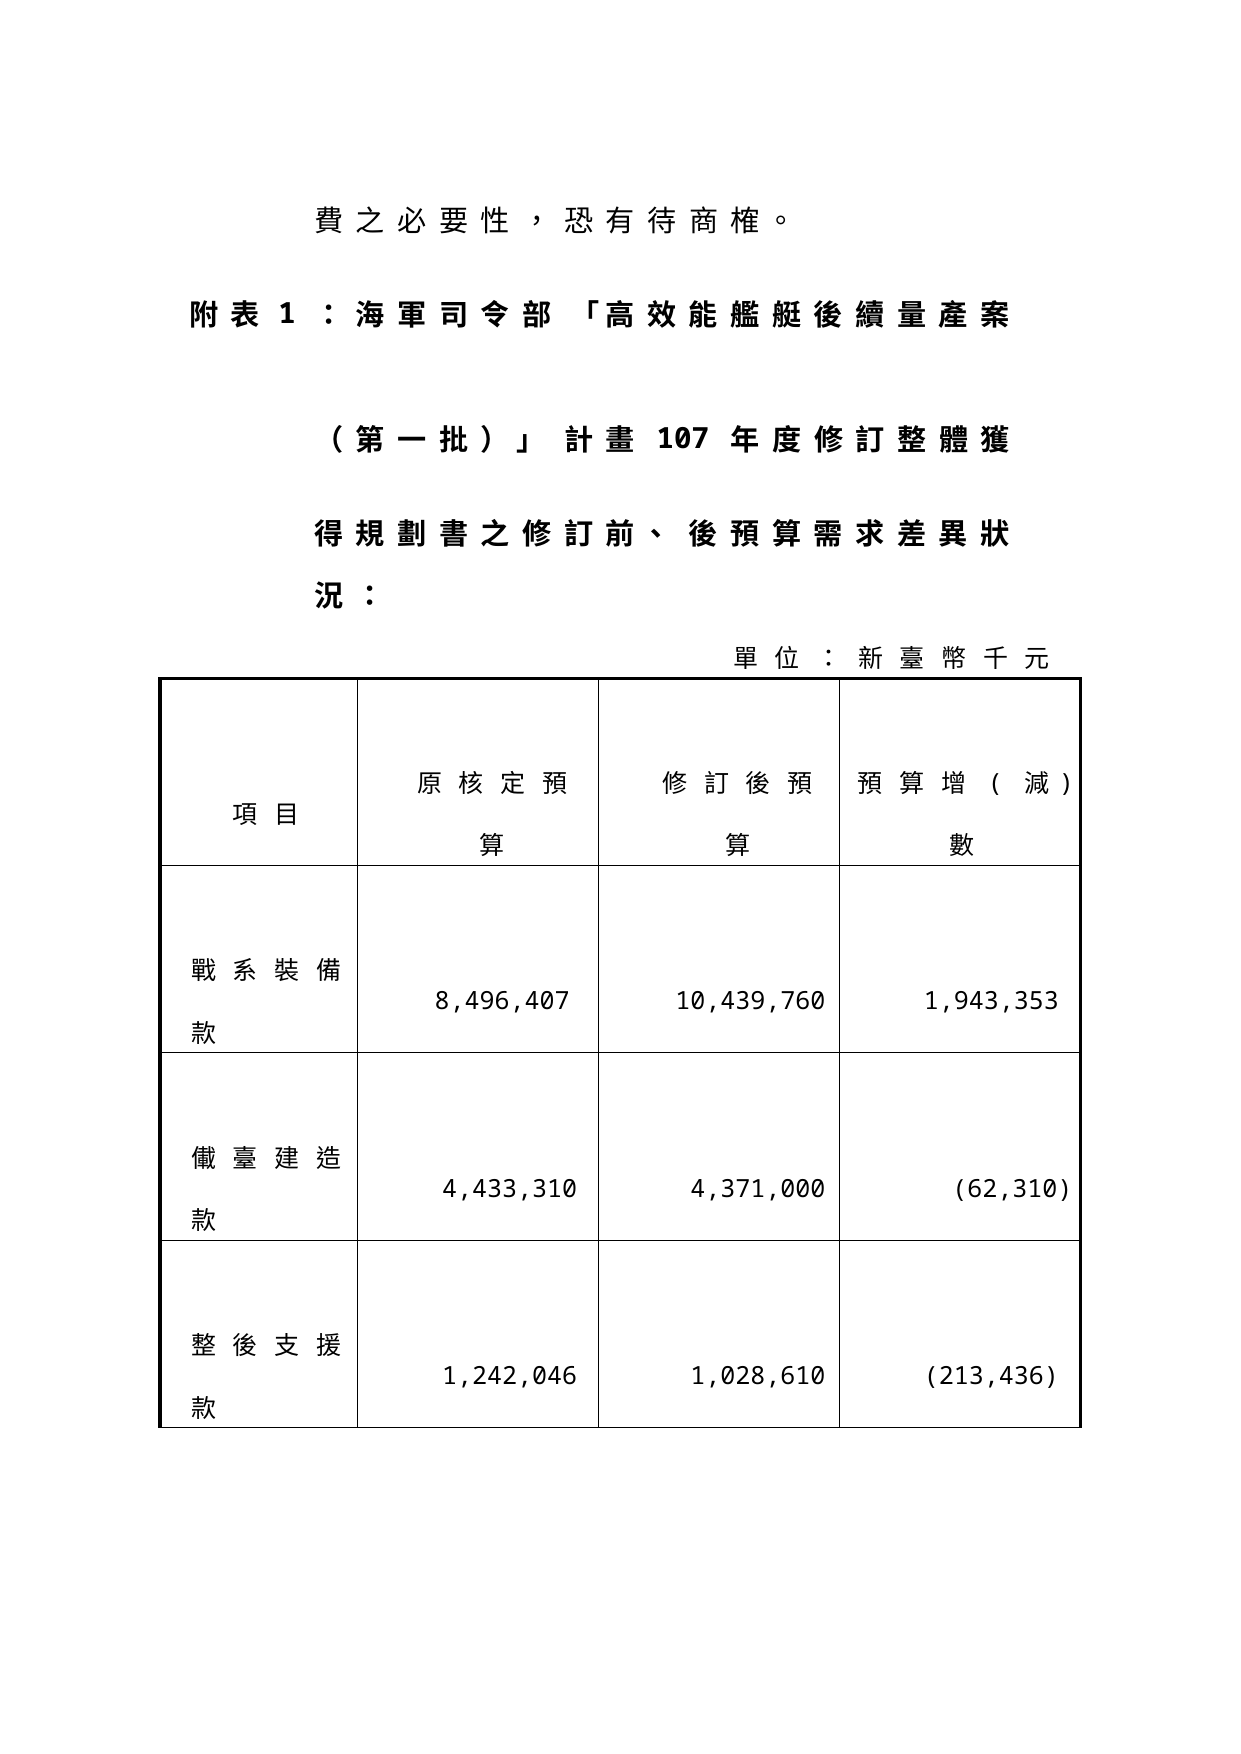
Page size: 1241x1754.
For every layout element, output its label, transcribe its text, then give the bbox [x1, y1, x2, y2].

table_cell 1,943,353 [840, 866, 1079, 1052]
table_cell 4,433,310 [358, 1053, 598, 1240]
table_cell 8,496,407 [358, 866, 598, 1052]
table_cell (62,310) [840, 1053, 1079, 1240]
text 附表1：海軍司令部「高效能艦艇後續量產案（第一批）」計畫107年度修訂整體獲得規劃書之修訂前、後預算需求差異狀況： [183, 240, 1051, 615]
text 海軍司令部「高效能艦艇後續量產案（第一批）」計畫於106年度開始編列預算後，因配合國防部「重大國防軍備籌建精進作法指導綱要計畫」，海軍司令部爰於107年7月3日修訂整體獲得規劃書，將籌獲方式由「儎台商購、戰系委製」調整為全案委中科院辦理，再由中科院與國內具建造能量船廠簽訂儎臺建造契約，計畫總經費並由原144億3,444萬7千元提高為164億205萬4千元，增列經費19億6,760萬7千元(詳附表1)。依海軍司令部提供修正計畫前後經費明細，除續編駐廠監造預算2億元外，另增列中科院造艦管理費3億元。雖海軍司令部說明表示，造艦管理費係中科院承接全案造艦事務統籌、整合及品質管制衍生之費用，駐廠監造費則係海軍司令部委託國內專業單位協助監督乙方造艦品質之用，然海軍司令部依國防部指導，將籌獲方式由「儎台商購、戰系委製」調整為全案委中科院辦理並增列3億元造艦管理費，其衍生相關經費之必要性，恐有待商榷。 [271, 177, 1058, 240]
table_header 預算增(減)數 [840, 680, 1079, 865]
table_header 原核定預算 [358, 680, 598, 865]
table_cell 1,242,046 [358, 1241, 598, 1427]
table_header 項目 [162, 680, 357, 865]
table_cell (213,436) [840, 1241, 1079, 1427]
table_header 修訂後預算 [599, 680, 839, 865]
table_cell 整後支援款 [162, 1241, 357, 1427]
table_cell 1,028,610 [599, 1241, 839, 1427]
table_cell 4,371,000 [599, 1053, 839, 1240]
table_cell 戰系裝備款 [162, 866, 357, 1052]
table_cell 10,439,760 [599, 866, 839, 1052]
text 單位：新臺幣千元 [183, 615, 1058, 677]
table_cell 儎臺建造款 [162, 1053, 357, 1240]
